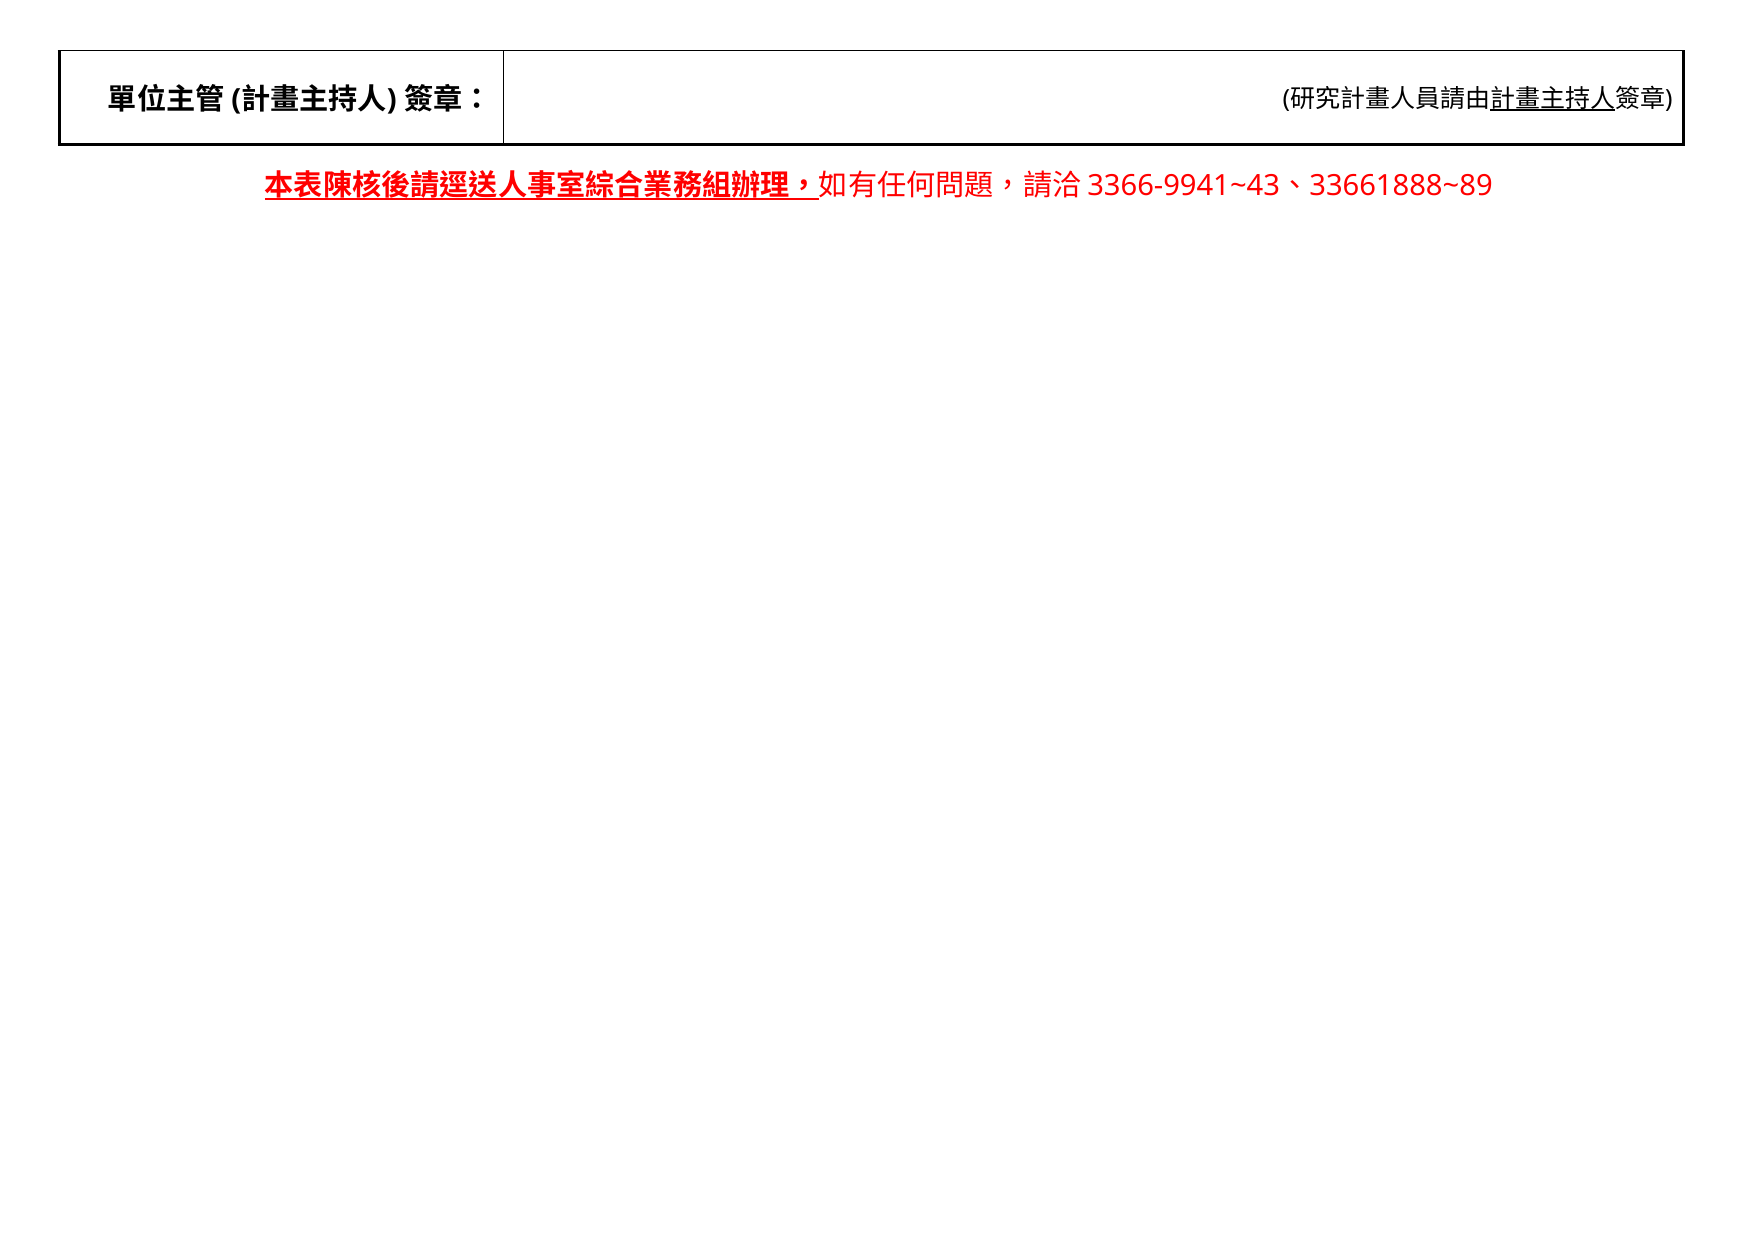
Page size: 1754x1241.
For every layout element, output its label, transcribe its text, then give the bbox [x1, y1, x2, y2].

table_cell 單位主管 (計畫主持人) 簽章： [61, 51, 503, 142]
table_cell (研究計畫人員請由計畫主持人簽章) [504, 51, 1682, 142]
text 本表陳核後請逕送人事室綜合業務組辦理，如有任何問題，請洽3366-9941~43、33661888~89 [89, 146, 1668, 221]
